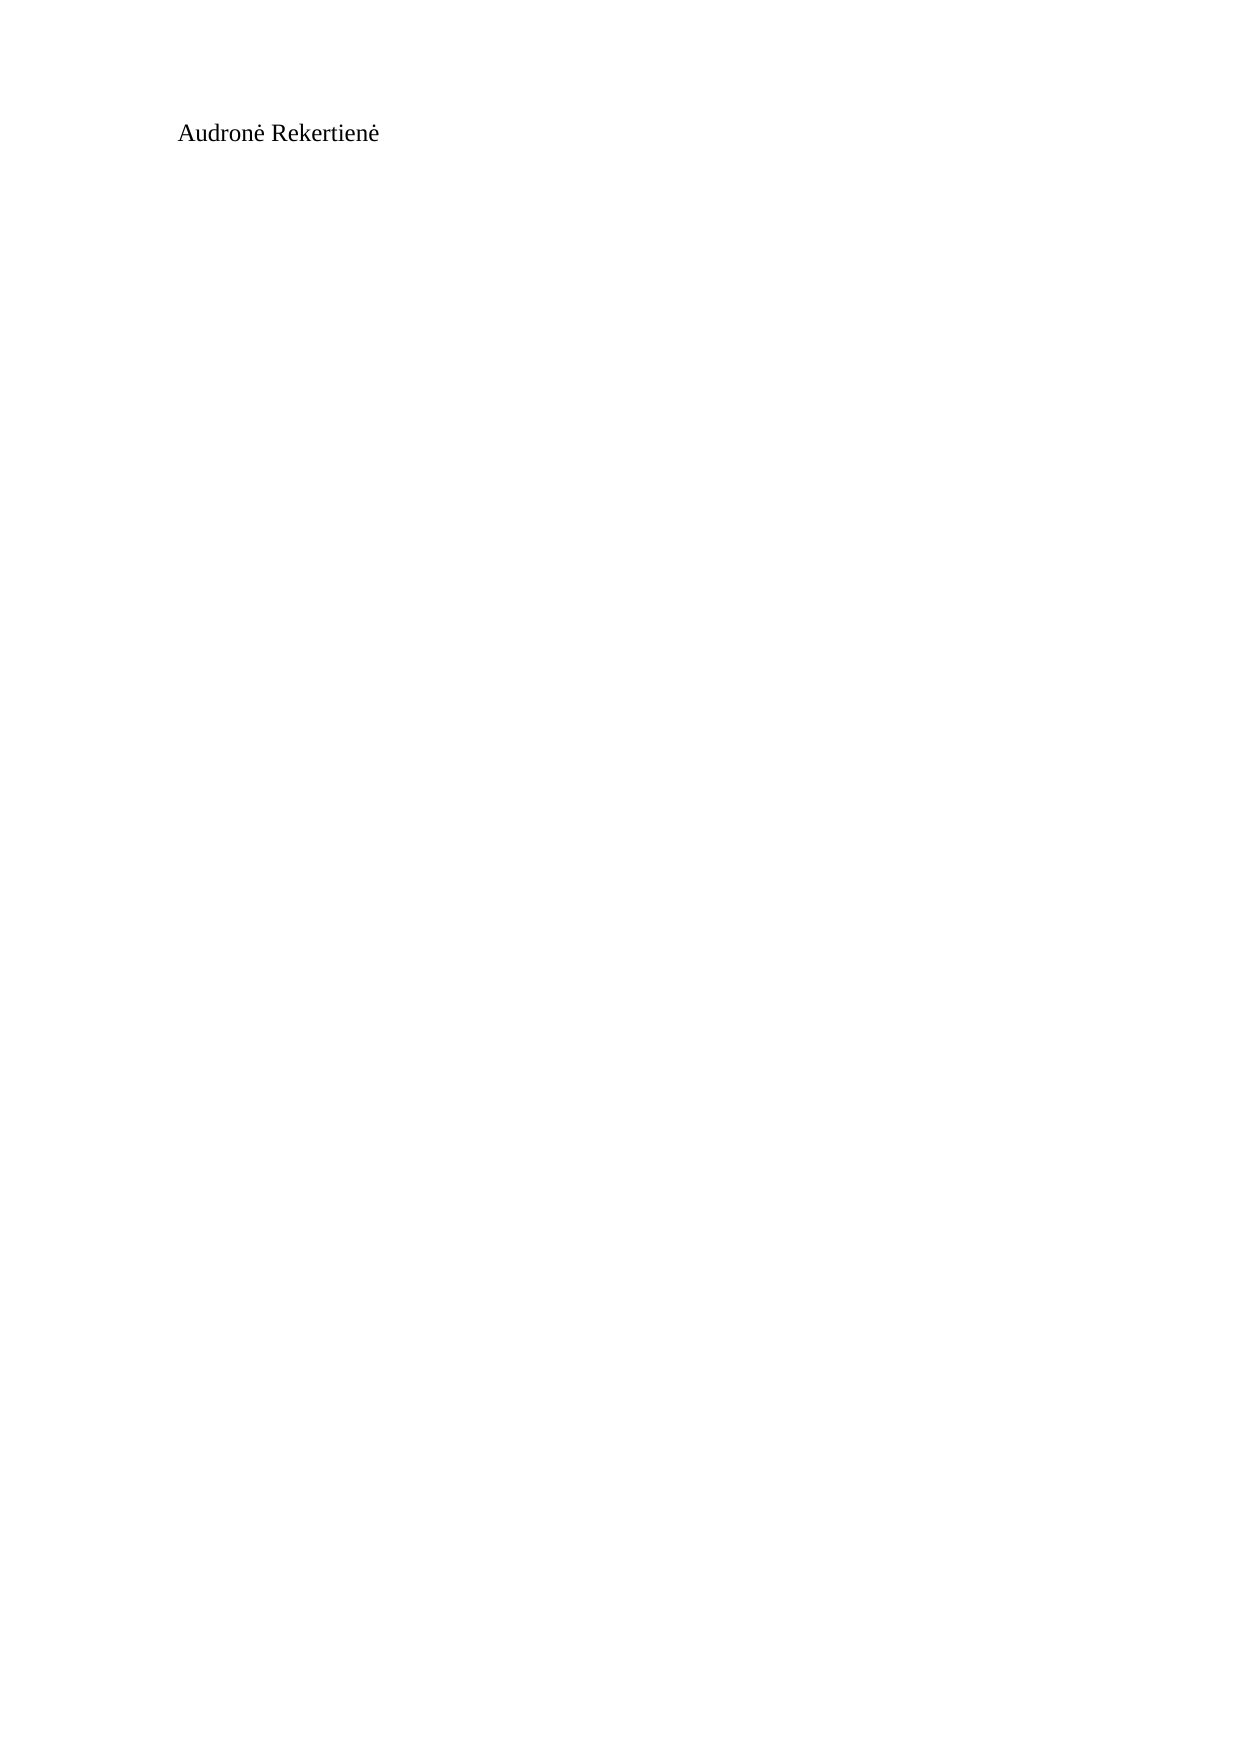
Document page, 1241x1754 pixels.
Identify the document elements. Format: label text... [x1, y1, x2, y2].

text Audronė Rekertienė [177, 118, 1181, 147]
